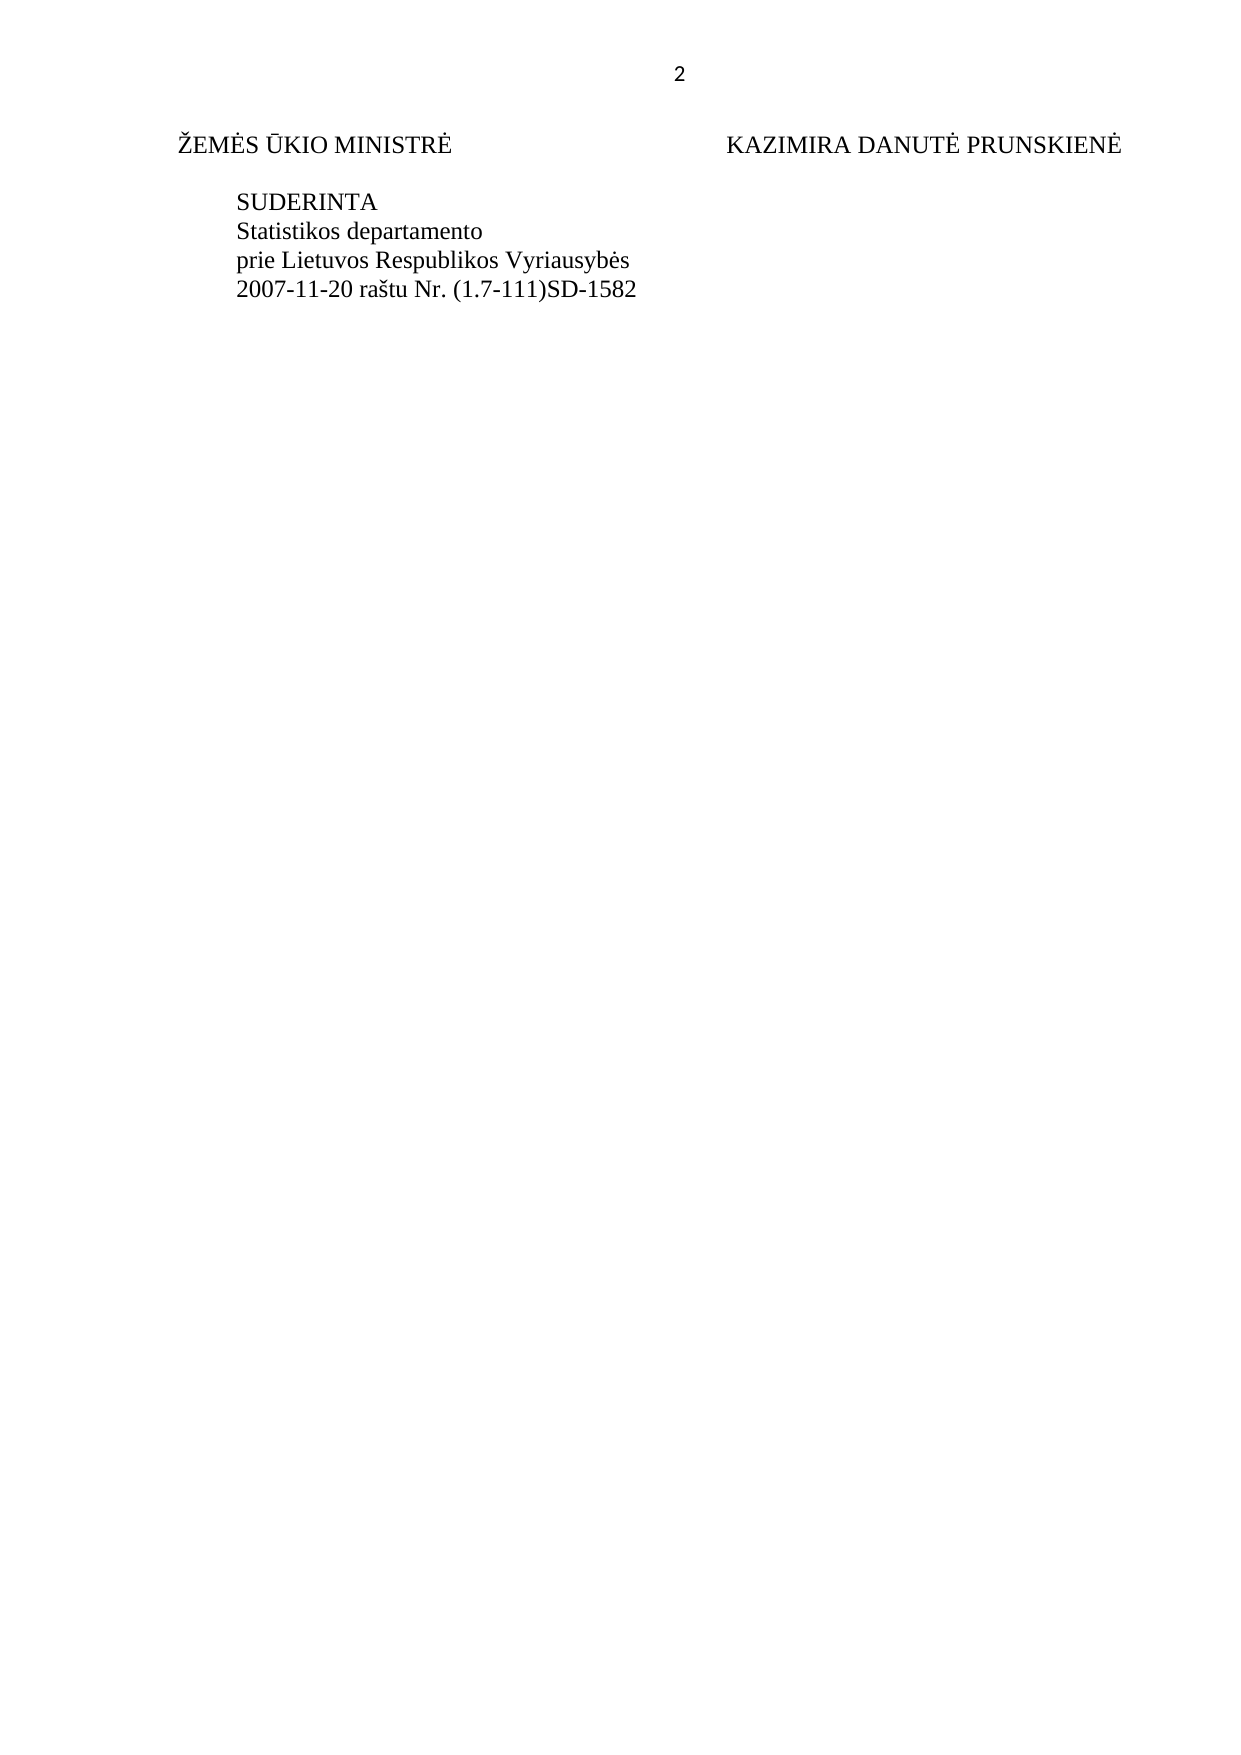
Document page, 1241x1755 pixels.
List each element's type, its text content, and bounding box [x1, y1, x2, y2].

text ŽEMĖS ŪKIO MINISTRĖ KAZIMIRA DANUTĖ PRUNSKIENĖ [177, 130, 1181, 159]
text 2007-11-20 raštu Nr. (1.7-111)SD-1582 [177, 274, 1181, 302]
text prie Lietuvos Respublikos Vyriausybės [177, 245, 1181, 274]
text SUDERINTA [177, 187, 1181, 216]
text Statistikos departamento [177, 216, 1181, 245]
